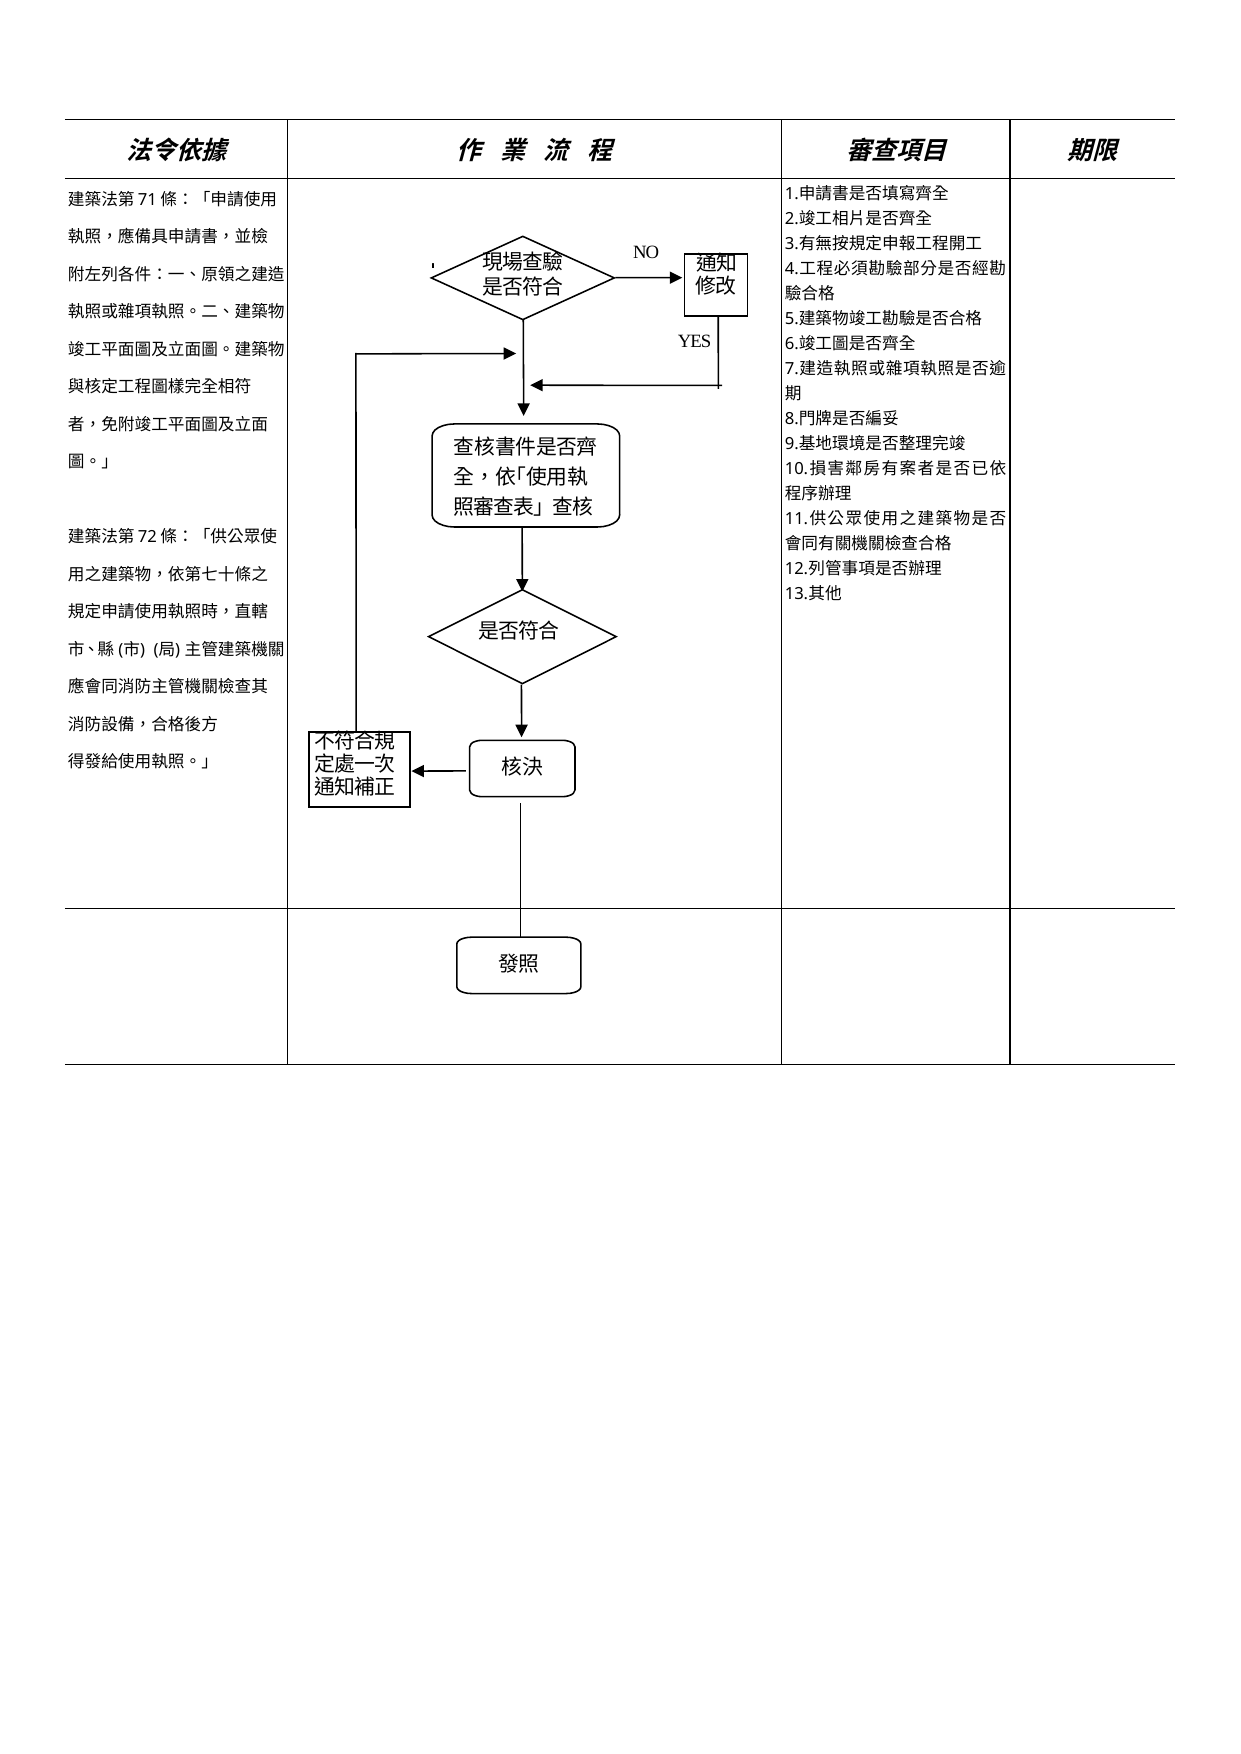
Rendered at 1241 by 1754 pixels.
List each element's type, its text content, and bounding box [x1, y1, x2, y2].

table_cell 1.申請書是否填寫齊全 2.竣工相片是否齊全 3.有無按規定申報工程開工 4.工程必須勘驗部分是否經勘驗合格 5.建築物竣工勘驗是否合格 6.竣工圖是否齊全 7.建造執照或雜項執照是否逾期 8.門牌是否編妥 9.基地環境是否整理完竣 10.損害鄰房有案者是否已依程序辦理 11.供公眾使用之建築物是否會同有關機關檢查合格 12.列管事項是否辦理 13.其他 [782, 179, 1009, 908]
table_header 法令依據 [65, 120, 287, 178]
table_cell [65, 909, 287, 1064]
table_cell [1011, 179, 1175, 908]
table_cell [1011, 909, 1175, 1064]
table_header 作 業 流 程 [288, 120, 781, 178]
table_header 期限 [1011, 120, 1175, 178]
table_cell [782, 909, 1009, 1064]
table_cell [288, 909, 781, 1064]
table_header 審查項目 [782, 120, 1009, 178]
table_cell 建築法第71條：「申請使用執照，應備具申請書，並檢附左列各件：一、原領之建造執照或雜項執照。二、建築物竣工平面圖及立面圖。建築物與核定工程圖樣完全相符者，免附竣工平面圖及立面圖。」 建築法第72條：「供公眾使用之建築物，依第七十條之規定申請使用執照時，直轄市、縣 (市) (局) 主管建築機關應會同消防主管機關檢查其消防設備，合格後方 得發給使用執照。」 [65, 179, 287, 908]
table_cell [288, 179, 781, 908]
